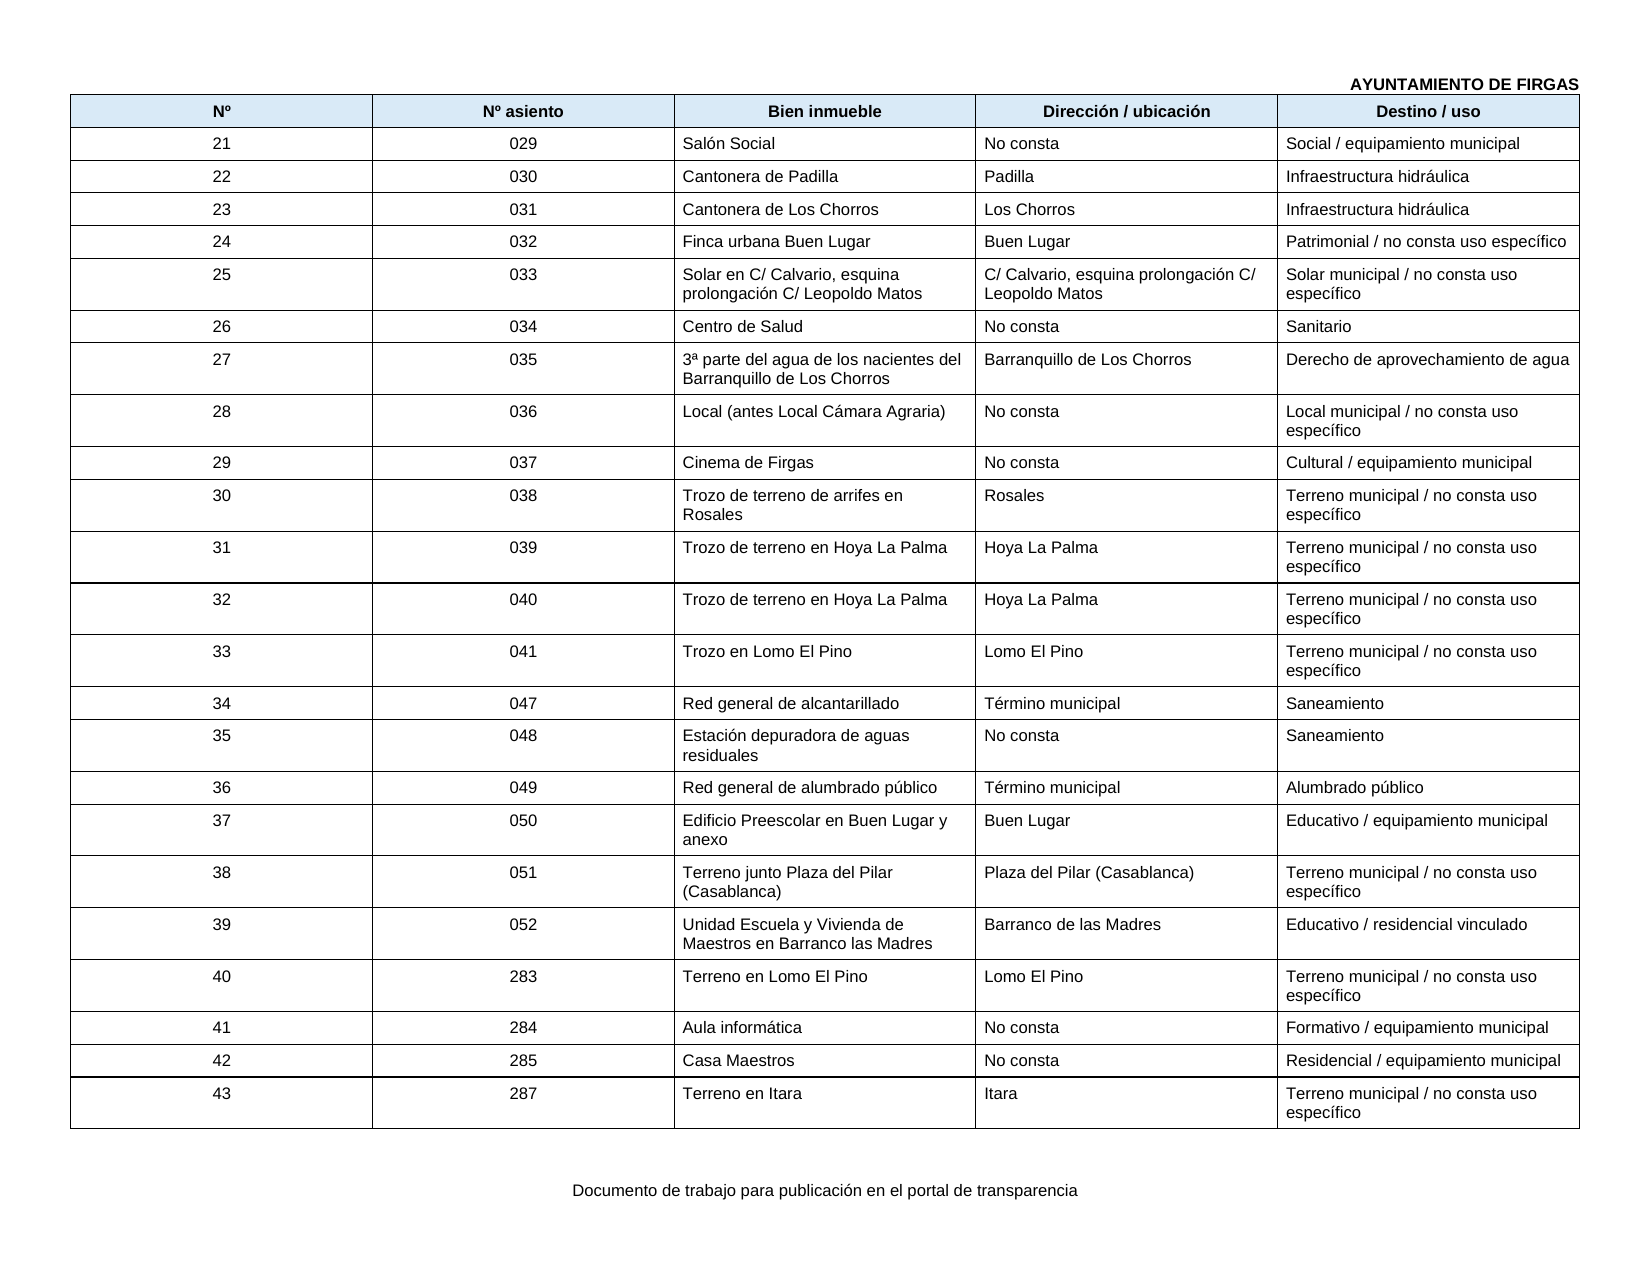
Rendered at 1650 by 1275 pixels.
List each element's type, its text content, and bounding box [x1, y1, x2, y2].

table_cell 049 [373, 772, 674, 803]
table_cell 047 [373, 687, 674, 719]
table_cell 038 [373, 480, 674, 531]
table_cell Lomo El Pino [976, 960, 1277, 1011]
table_cell 26 [71, 311, 372, 342]
table_cell Red general de alcantarillado [675, 687, 975, 719]
table_cell No consta [976, 311, 1277, 342]
table_cell 31 [71, 532, 372, 582]
table_cell No consta [976, 720, 1277, 771]
table_cell Educativo / equipamiento municipal [1278, 805, 1579, 855]
table_cell 036 [373, 395, 674, 446]
table_cell Aula informática [675, 1012, 975, 1044]
table_cell Hoya La Palma [976, 584, 1277, 634]
table_cell Cantonera de Los Chorros [675, 193, 975, 225]
table_cell 35 [71, 720, 372, 771]
table_cell 30 [71, 480, 372, 531]
table_cell Terreno municipal / no consta uso específico [1278, 532, 1579, 582]
table_cell 23 [71, 193, 372, 225]
table_cell Residencial / equipamiento municipal [1278, 1045, 1579, 1076]
table_header Destino / uso [1278, 95, 1579, 127]
table_cell C/ Calvario, esquina prolongación C/ Leopoldo Matos [976, 259, 1277, 309]
table_cell 283 [373, 960, 674, 1011]
table_cell 039 [373, 532, 674, 582]
table_cell Barranquillo de Los Chorros [976, 343, 1277, 394]
table_cell Trozo de terreno en Hoya La Palma [675, 584, 975, 634]
table_header Nº [71, 95, 372, 127]
table_cell 37 [71, 805, 372, 855]
table_cell 24 [71, 226, 372, 258]
table_cell 030 [373, 161, 674, 192]
table_cell Infraestructura hidráulica [1278, 193, 1579, 225]
table_cell Buen Lugar [976, 805, 1277, 855]
table_cell 39 [71, 908, 372, 959]
table_cell 032 [373, 226, 674, 258]
table_cell Formativo / equipamiento municipal [1278, 1012, 1579, 1044]
table_cell 33 [71, 635, 372, 686]
table_cell 27 [71, 343, 372, 394]
table_cell Terreno municipal / no consta uso específico [1278, 584, 1579, 634]
table_cell No consta [976, 395, 1277, 446]
table_cell Los Chorros [976, 193, 1277, 225]
table_cell Local municipal / no consta uso específico [1278, 395, 1579, 446]
table_cell 285 [373, 1045, 674, 1076]
table_cell Cinema de Firgas [675, 447, 975, 479]
table_cell Terreno municipal / no consta uso específico [1278, 960, 1579, 1011]
table_cell 22 [71, 161, 372, 192]
table_cell Solar municipal / no consta uso específico [1278, 259, 1579, 309]
table_cell Terreno municipal / no consta uso específico [1278, 480, 1579, 531]
table_cell Padilla [976, 161, 1277, 192]
table_cell 050 [373, 805, 674, 855]
table_cell Local (antes Local Cámara Agraria) [675, 395, 975, 446]
table_cell Cultural / equipamiento municipal [1278, 447, 1579, 479]
table_cell 048 [373, 720, 674, 771]
table_cell 052 [373, 908, 674, 959]
table_cell 037 [373, 447, 674, 479]
table_cell 041 [373, 635, 674, 686]
table_cell Terreno junto Plaza del Pilar (Casablanca) [675, 856, 975, 907]
table_cell Derecho de aprovechamiento de agua [1278, 343, 1579, 394]
table_cell 43 [71, 1078, 372, 1128]
table_cell Trozo en Lomo El Pino [675, 635, 975, 686]
table_cell 040 [373, 584, 674, 634]
table_cell Social / equipamiento municipal [1278, 128, 1579, 159]
table_cell Centro de Salud [675, 311, 975, 342]
table_cell 32 [71, 584, 372, 634]
table_cell Itara [976, 1078, 1277, 1128]
table_cell Red general de alumbrado público [675, 772, 975, 803]
table_cell 284 [373, 1012, 674, 1044]
table_cell Lomo El Pino [976, 635, 1277, 686]
table_cell 34 [71, 687, 372, 719]
table_cell Solar en C/ Calvario, esquina prolongación C/ Leopoldo Matos [675, 259, 975, 309]
table_cell Terreno municipal / no consta uso específico [1278, 635, 1579, 686]
table_cell 034 [373, 311, 674, 342]
table_cell Educativo / residencial vinculado [1278, 908, 1579, 959]
table_cell Terreno en Lomo El Pino [675, 960, 975, 1011]
table_cell Cantonera de Padilla [675, 161, 975, 192]
table_header Dirección / ubicación [976, 95, 1277, 127]
table_cell No consta [976, 1045, 1277, 1076]
table_cell Trozo de terreno de arrifes en Rosales [675, 480, 975, 531]
table_cell 25 [71, 259, 372, 309]
table_cell Saneamiento [1278, 687, 1579, 719]
table_cell Plaza del Pilar (Casablanca) [976, 856, 1277, 907]
table_cell 031 [373, 193, 674, 225]
table_cell Terreno en Itara [675, 1078, 975, 1128]
table_cell Sanitario [1278, 311, 1579, 342]
table_cell Saneamiento [1278, 720, 1579, 771]
table_cell Finca urbana Buen Lugar [675, 226, 975, 258]
table_cell Unidad Escuela y Vivienda de Maestros en Barranco las Madres [675, 908, 975, 959]
table_cell Salón Social [675, 128, 975, 159]
table_cell 38 [71, 856, 372, 907]
table_cell 36 [71, 772, 372, 803]
table_cell No consta [976, 1012, 1277, 1044]
table_cell 029 [373, 128, 674, 159]
table_cell 40 [71, 960, 372, 1011]
table_cell Edificio Preescolar en Buen Lugar y anexo [675, 805, 975, 855]
table_cell 287 [373, 1078, 674, 1128]
table_cell Término municipal [976, 687, 1277, 719]
table_cell 3ª parte del agua de los nacientes del Barranquillo de Los Chorros [675, 343, 975, 394]
table_cell No consta [976, 447, 1277, 479]
table_cell 051 [373, 856, 674, 907]
table_cell Rosales [976, 480, 1277, 531]
table_cell Alumbrado público [1278, 772, 1579, 803]
table_cell Patrimonial / no consta uso específico [1278, 226, 1579, 258]
table_cell Término municipal [976, 772, 1277, 803]
table_cell 42 [71, 1045, 372, 1076]
table_cell No consta [976, 128, 1277, 159]
table_cell 29 [71, 447, 372, 479]
table_cell Terreno municipal / no consta uso específico [1278, 1078, 1579, 1128]
table_cell Trozo de terreno en Hoya La Palma [675, 532, 975, 582]
table_cell Hoya La Palma [976, 532, 1277, 582]
table_header Bien inmueble [675, 95, 975, 127]
table_cell 41 [71, 1012, 372, 1044]
table_cell Casa Maestros [675, 1045, 975, 1076]
table_cell 035 [373, 343, 674, 394]
table_cell Infraestructura hidráulica [1278, 161, 1579, 192]
table_cell Estación depuradora de aguas residuales [675, 720, 975, 771]
table_header Nº asiento [373, 95, 674, 127]
table_cell Terreno municipal / no consta uso específico [1278, 856, 1579, 907]
table_cell Buen Lugar [976, 226, 1277, 258]
table_cell 21 [71, 128, 372, 159]
table_cell 033 [373, 259, 674, 309]
table_cell Barranco de las Madres [976, 908, 1277, 959]
table_cell 28 [71, 395, 372, 446]
